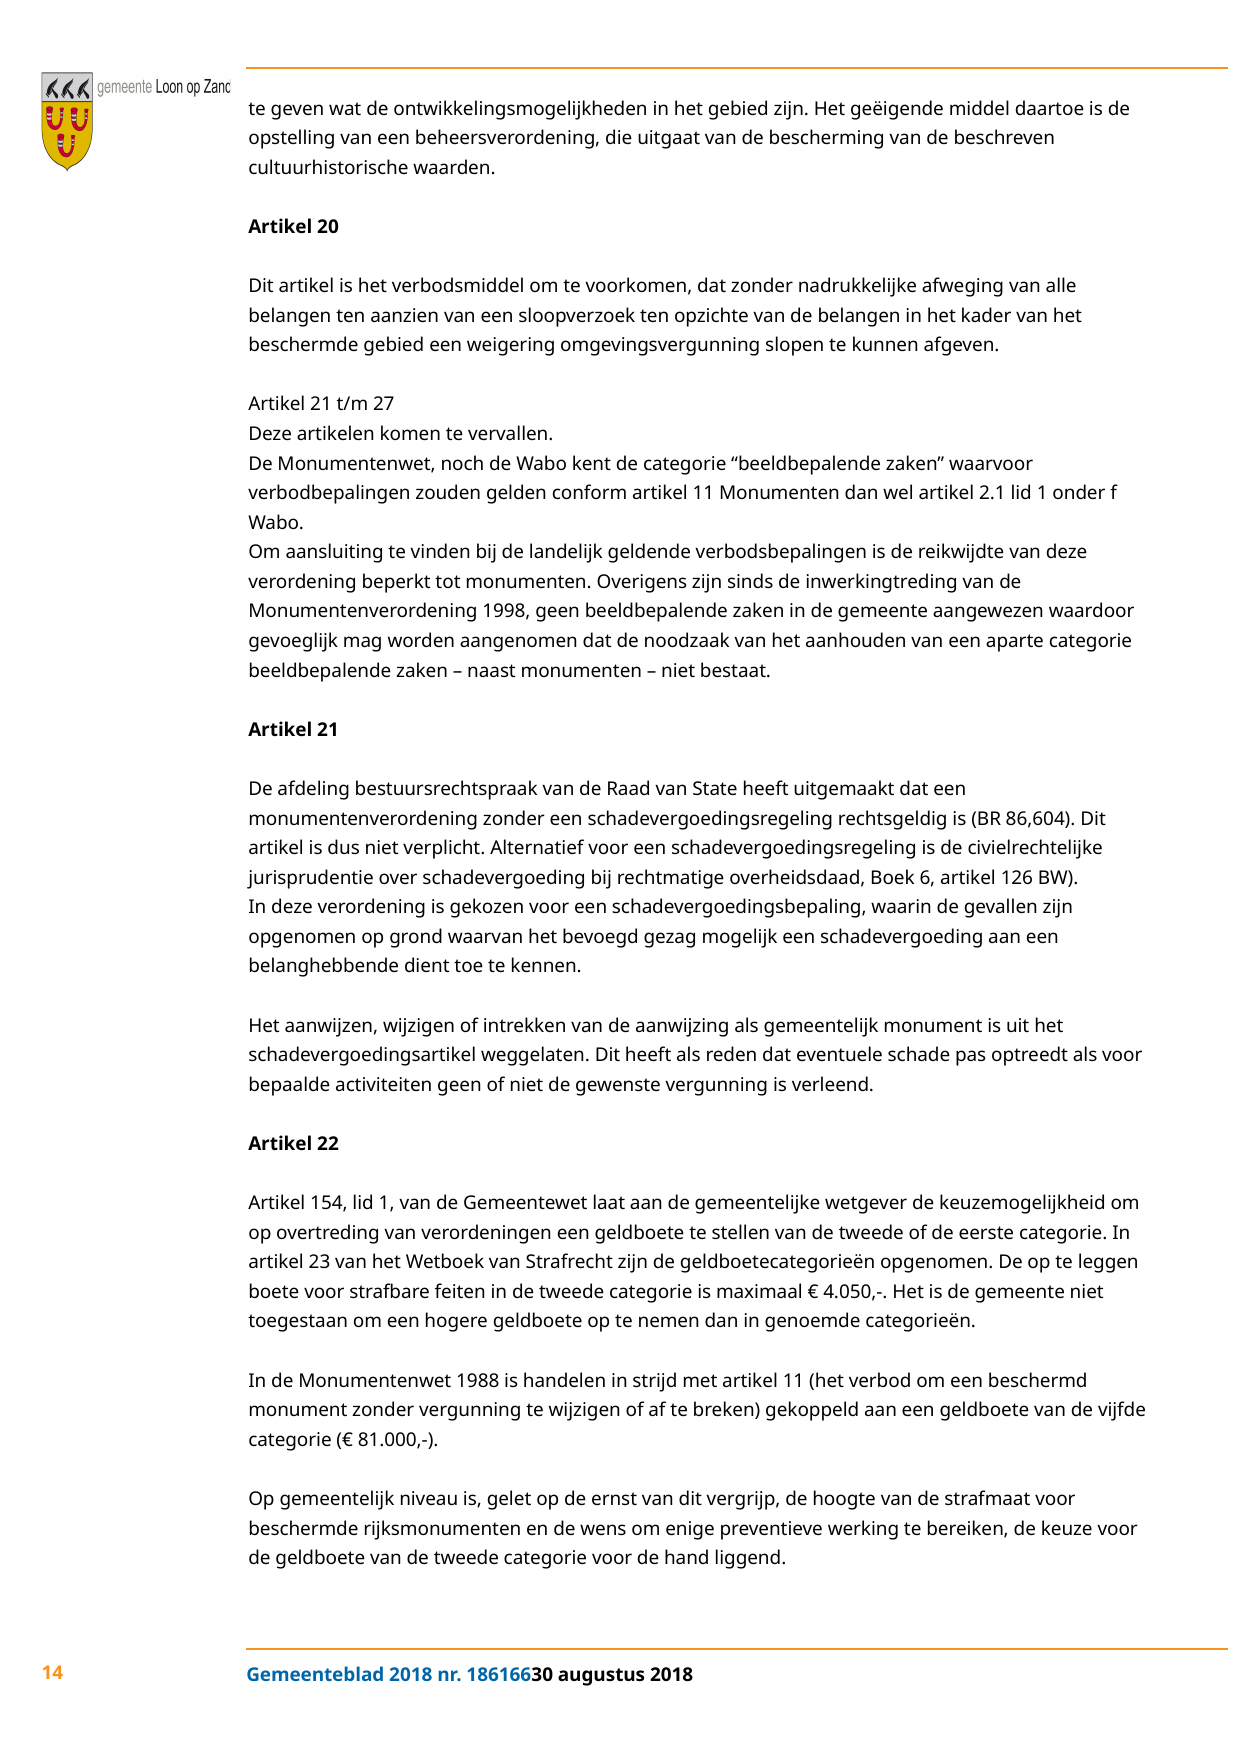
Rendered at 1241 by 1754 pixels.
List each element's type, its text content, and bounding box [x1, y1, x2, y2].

text Deze artikelen komen te vervallen. [248, 420, 1152, 446]
text Het aanwijzen, wijzigen of intrekken van de aanwijzing als gemeentelijk monument is uit het schadevergoedingsartikel weggelaten. Dit heeft als reden dat eventuele schade pas optreedt als voor bepaalde activiteiten geen of niet de gewenste vergunning is verleend. [248, 1012, 1152, 1097]
text Artikel 22 [248, 1130, 1152, 1156]
text De afdeling bestuursrechtspraak van de Raad van State heeft uitgemaakt dat een monumentenverordening zonder een schadevergoedingsregeling rechtsgeldig is (BR 86,604). Dit artikel is dus niet verplicht. Alternatief voor een schadevergoedingsregeling is de civielrechtelijke jurisprudentie over schadevergoeding bij rechtmatige overheidsdaad, Boek 6, artikel 126 BW). [248, 775, 1152, 890]
picture [41, 47, 231, 172]
text Op gemeentelijk niveau is, gelet op de ernst van dit vergrijp, de hoogte van de strafmaat voor beschermde rijksmonumenten en de wens om enige preventieve werking te bereiken, de keuze voor de geldboete van de tweede categorie voor de hand liggend. [248, 1485, 1152, 1570]
text Artikel 21 t/m 27 [248, 391, 1152, 416]
text te geven wat de ontwikkelingsmogelijkheden in het gebied zijn. Het geëigende middel daartoe is de opstelling van een beheersverordening, die uitgaat van de bescherming van de beschreven cultuurhistorische waarden. [248, 95, 1152, 180]
text Artikel 20 [248, 213, 1152, 239]
text Om aansluiting te vinden bij de landelijk geldende verbodsbepalingen is de reikwijdte van deze verordening beperkt tot monumenten. Overigens zijn sinds de inwerkingtreding van de Monumentenverordening 1998, geen beeldbepalende zaken in de gemeente aangewezen waardoor gevoeglijk mag worden aangenomen dat de noodzaak van het aanhouden van een aparte categorie beeldbepalende zaken – naast monumenten – niet bestaat. [248, 538, 1152, 683]
text In de Monumentenwet 1988 is handelen in strijd met artikel 11 (het verbod om een beschermd monument zonder vergunning te wijzigen of af te breken) gekoppeld aan een geldboete van de vijfde categorie (€ 81.000,-). [248, 1367, 1152, 1452]
text De Monumentenwet, noch de Wabo kent de categorie “beeldbepalende zaken” waarvoor verbodbepalingen zouden gelden conform artikel 11 Monumenten dan wel artikel 2.1 lid 1 onder f Wabo. [248, 450, 1152, 535]
text Artikel 21 [248, 716, 1152, 742]
text In deze verordening is gekozen voor een schadevergoedingsbepaling, waarin de gevallen zijn opgenomen op grond waarvan het bevoegd gezag mogelijk een schadevergoeding aan een belanghebbende dient toe te kennen. [248, 893, 1152, 978]
text Dit artikel is het verbodsmiddel om te voorkomen, dat zonder nadrukkelijke afweging van alle belangen ten aanzien van een sloopverzoek ten opzichte van de belangen in het kader van het beschermde gebied een weigering omgevingsvergunning slopen te kunnen afgeven. [248, 272, 1152, 357]
text Artikel 154, lid 1, van de Gemeentewet laat aan de gemeentelijke wetgever de keuzemogelijkheid om op overtreding van verordeningen een geldboete te stellen van de tweede of de eerste categorie. In artikel 23 van het Wetboek van Strafrecht zijn de geldboetecategorieën opgenomen. De op te leggen boete voor strafbare feiten in de tweede categorie is maximaal € 4.050,-. Het is de gemeente niet toegestaan om een hogere geldboete op te nemen dan in genoemde categorieën. [248, 1189, 1152, 1333]
